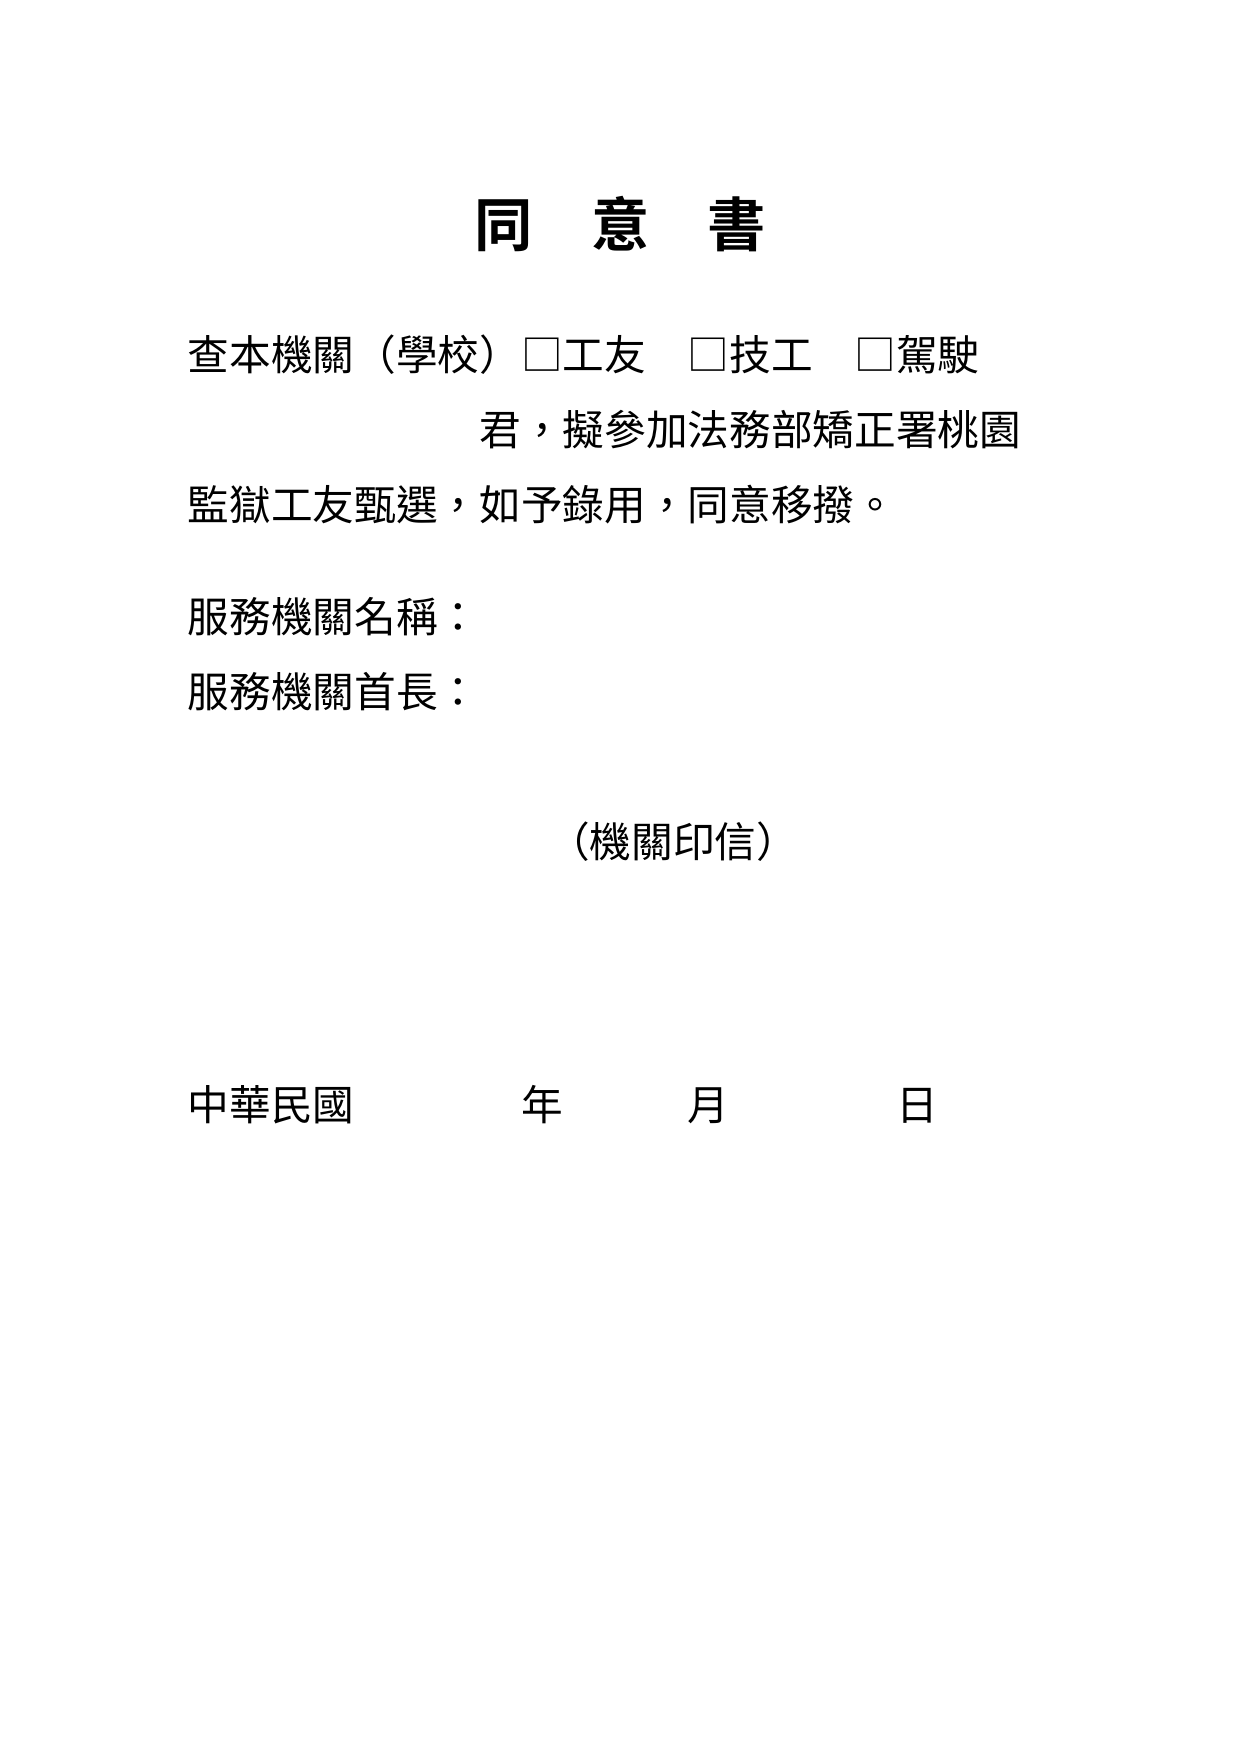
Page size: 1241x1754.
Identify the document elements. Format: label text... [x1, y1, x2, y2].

text 查本機關（學校）□工友 □技工 □駕駛 [187, 314, 1053, 389]
text 服務機關名稱： [187, 577, 1053, 652]
text 服務機關首長： [187, 652, 1053, 727]
text 中華民國 年 月 日 [187, 1064, 1053, 1139]
text （機關印信） [187, 802, 1053, 877]
text 君，擬參加法務部矯正署桃園監獄工友甄選，如予錄用，同意移撥。 [187, 389, 1053, 539]
text 同 意 書 [187, 164, 1053, 277]
